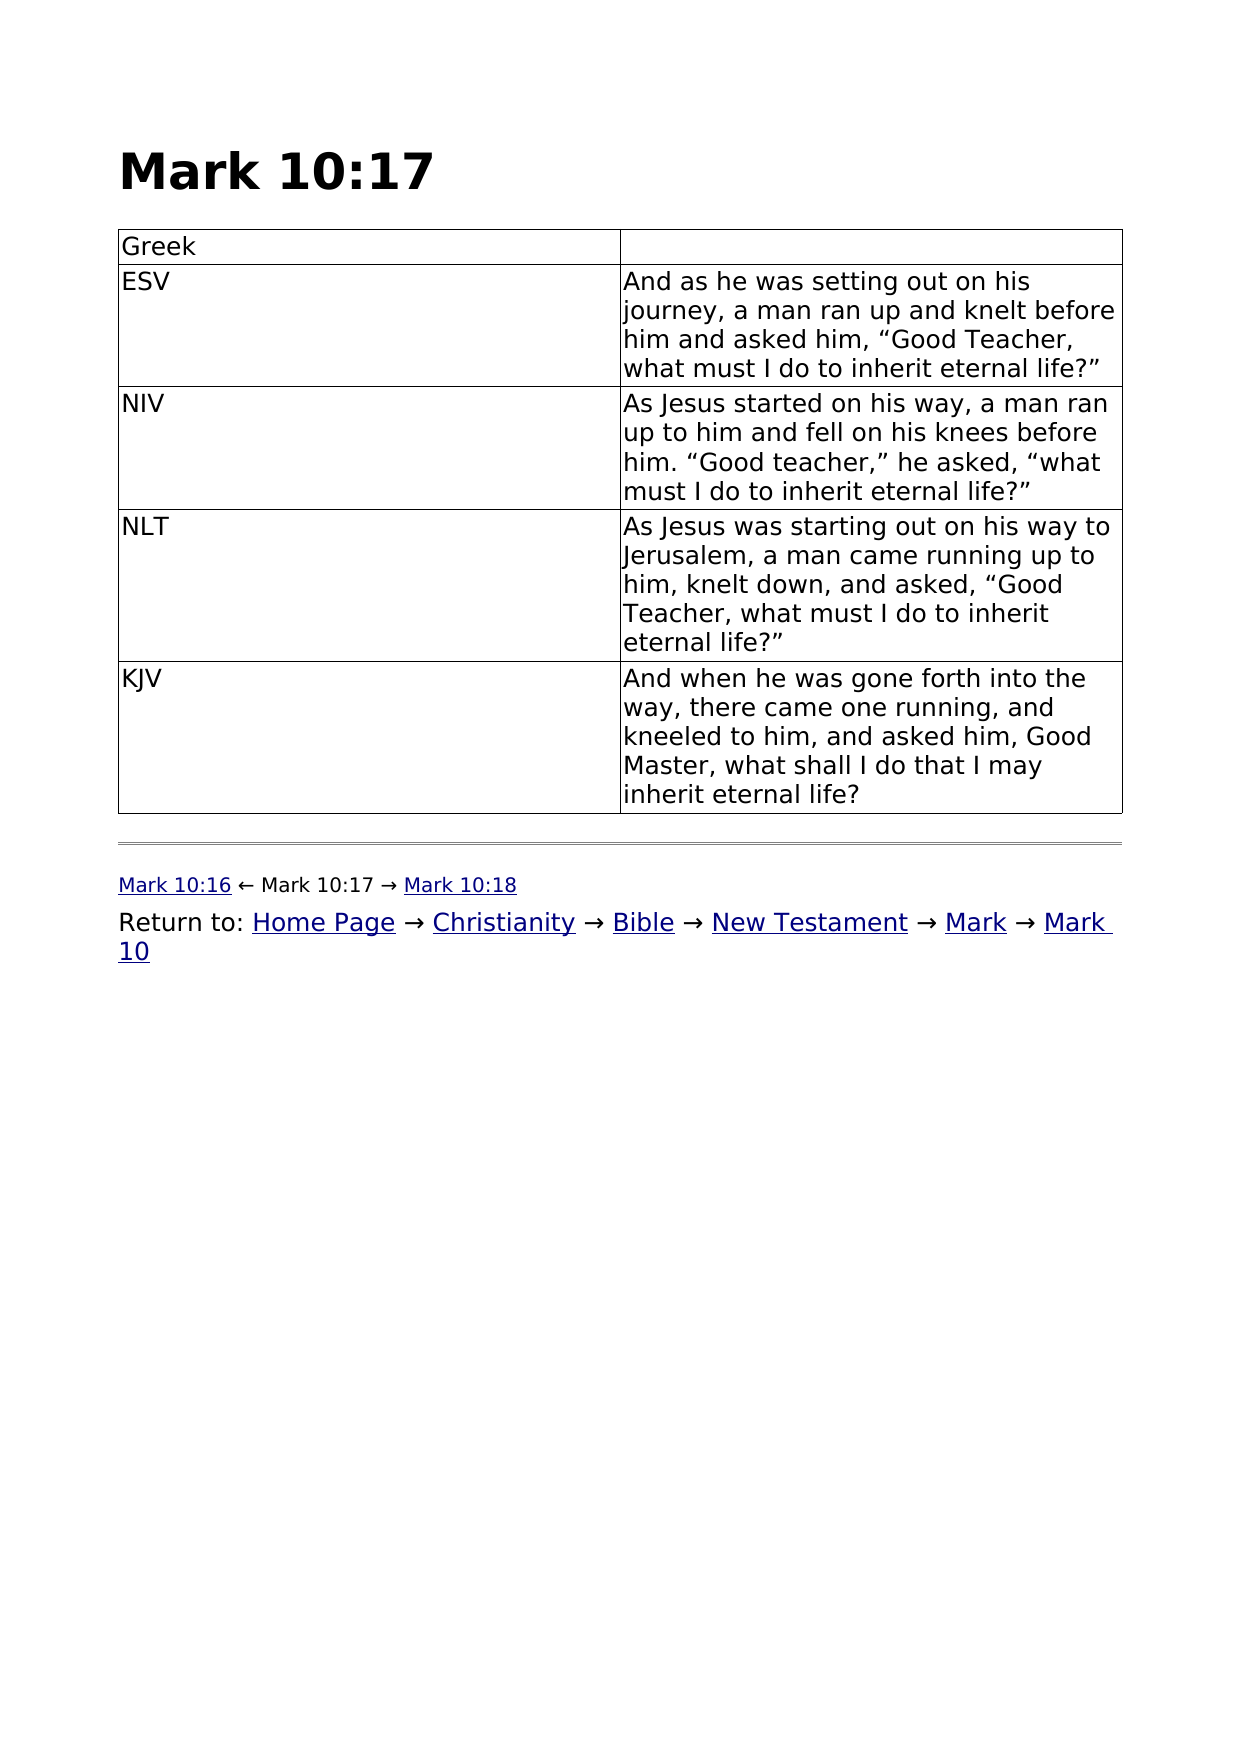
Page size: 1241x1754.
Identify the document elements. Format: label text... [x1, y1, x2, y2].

table_cell And as he was setting out on his journey, a man ran up and knelt before him and asked him, “Good Teacher, what must I do to inherit eternal life?” [621, 265, 1122, 386]
table_cell ESV [119, 265, 620, 386]
table_cell And when he was gone forth into the way, there came one running, and kneeled to him, and asked him, Good Master, what shall I do that I may inherit eternal life? [621, 662, 1122, 812]
subtitle Mark 10:17 [118, 143, 1122, 201]
table_header Greek [119, 230, 620, 264]
text Return to: Home Page → Christianity → Bible → New Testament → Mark → Mark 10 [118, 908, 1122, 966]
table_cell NLT [119, 510, 620, 661]
table_cell As Jesus was starting out on his way to Jerusalem, a man came running up to him, knelt down, and asked, “Good Teacher, what must I do to inherit eternal life?” [621, 510, 1122, 661]
table_cell KJV [119, 662, 620, 812]
table_cell As Jesus started on his way, a man ran up to him and fell on his knees before him. “Good teacher,” he asked, “what must I do to inherit eternal life?” [621, 387, 1122, 509]
table_header [621, 230, 1122, 264]
table_cell NIV [119, 387, 620, 509]
text Mark 10:16 ← Mark 10:17 → Mark 10:18 [118, 874, 1122, 908]
